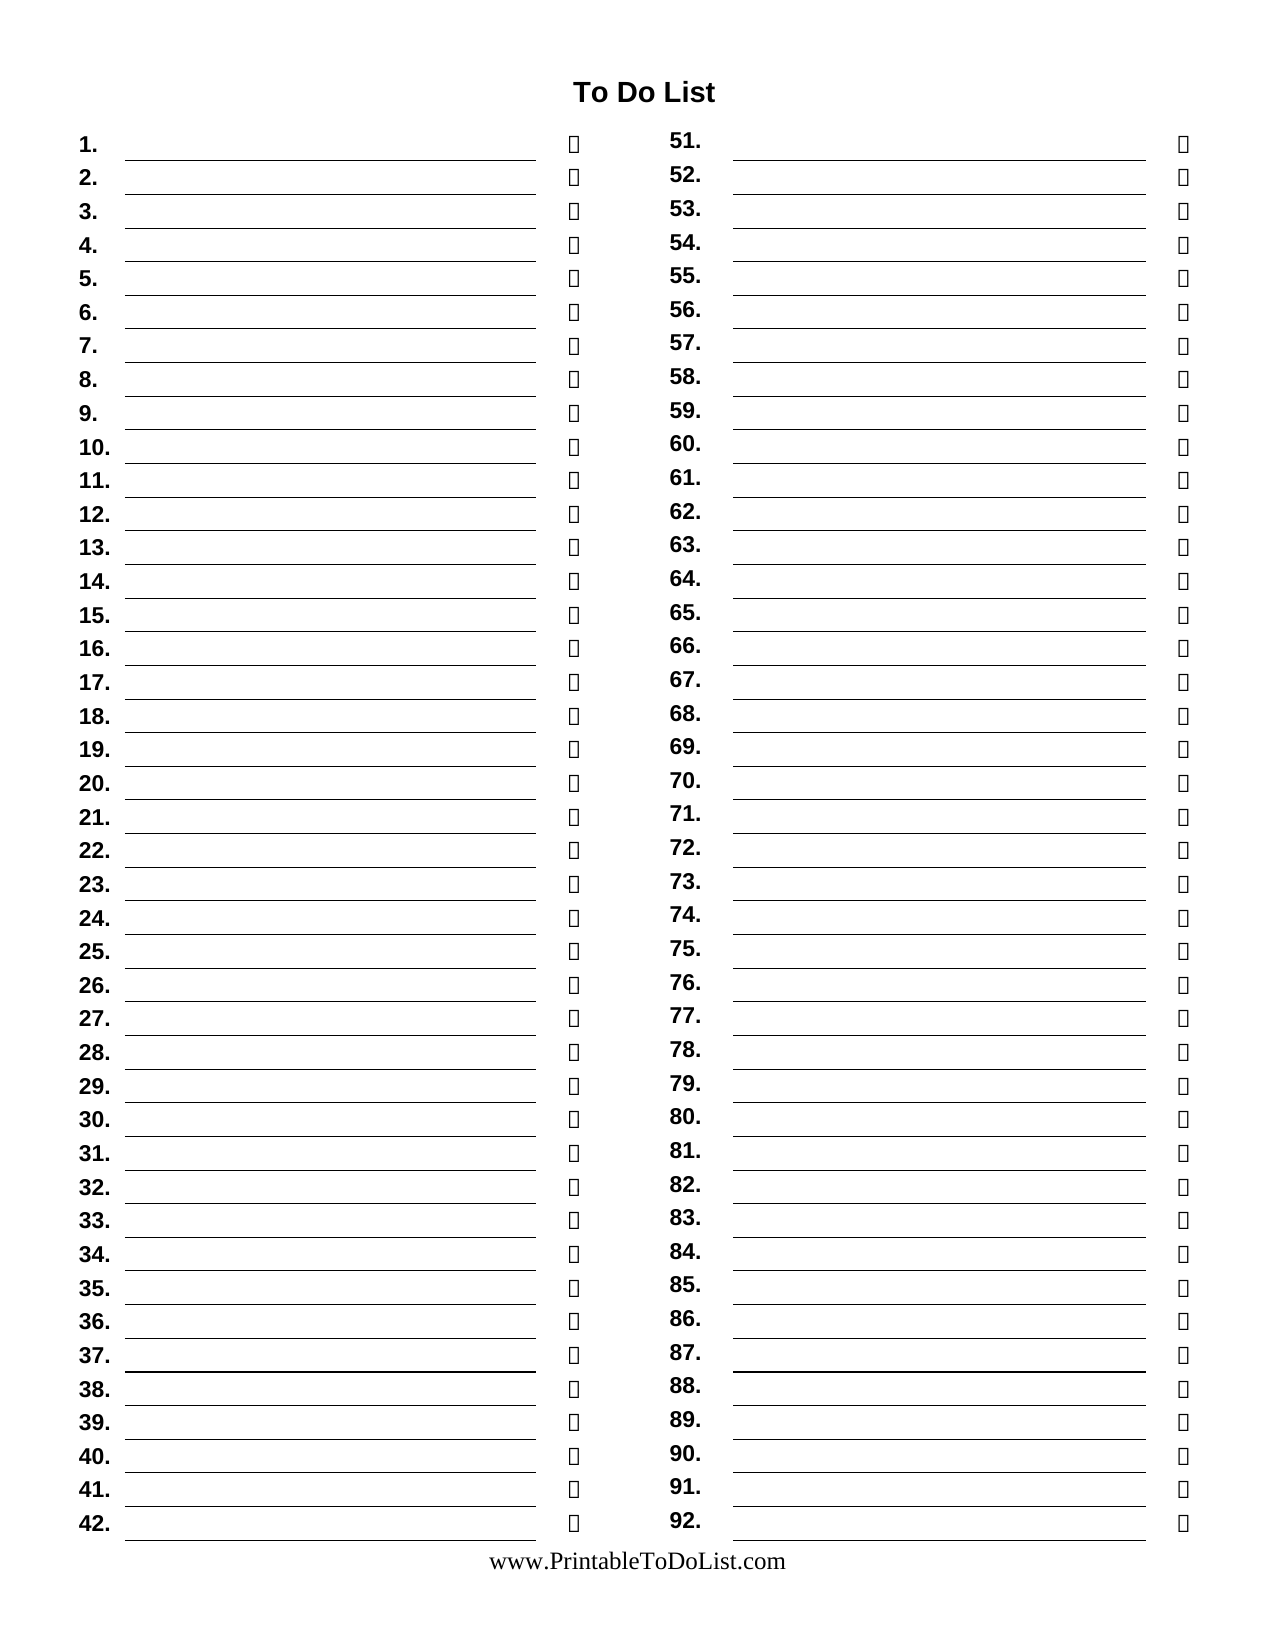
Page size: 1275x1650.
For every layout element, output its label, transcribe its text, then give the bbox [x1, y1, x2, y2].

table_cell  [1146, 1001, 1221, 1035]
table_cell [733, 161, 1146, 194]
table_cell  [536, 1170, 611, 1203]
table_cell  [1146, 1237, 1221, 1270]
table_cell  [536, 766, 611, 799]
table_cell [611, 1203, 658, 1237]
table_cell 24. [68, 900, 125, 934]
table_cell [125, 1473, 536, 1506]
table_cell [733, 531, 1146, 564]
table_cell 77. [658, 1001, 733, 1035]
table_cell [733, 666, 1146, 698]
table_cell [733, 1171, 1146, 1203]
table_cell [125, 868, 536, 900]
table_cell  [1146, 1069, 1221, 1102]
table_cell [611, 1304, 658, 1338]
table_cell  [1146, 429, 1221, 463]
table_cell [733, 128, 1146, 160]
table_cell 38. [68, 1371, 125, 1405]
table_cell 74. [658, 900, 733, 934]
table_cell 57. [658, 328, 733, 362]
table_cell [611, 463, 658, 497]
table_cell  [1146, 1102, 1221, 1136]
table_cell [125, 834, 536, 867]
table_cell  [1146, 900, 1221, 934]
table_cell  [1146, 1203, 1221, 1237]
table_cell [125, 935, 536, 968]
table_cell [611, 429, 658, 463]
table_cell 69. [658, 732, 733, 766]
table_cell  [1146, 328, 1221, 362]
table_cell [611, 1237, 658, 1270]
table_cell 7. [68, 328, 125, 362]
table_cell  [1146, 1472, 1221, 1506]
table_cell [733, 430, 1146, 463]
table_cell  [1146, 1304, 1221, 1338]
table_cell 9. [68, 396, 125, 429]
table_cell  [536, 665, 611, 698]
table_cell  [1146, 867, 1221, 900]
table_cell  [536, 799, 611, 833]
table_cell 87. [658, 1338, 733, 1371]
table_cell  [536, 128, 611, 160]
table_cell 52. [658, 160, 733, 194]
table_cell  [536, 968, 611, 1001]
table_cell [611, 1001, 658, 1035]
table_cell 19. [68, 732, 125, 766]
table_cell  [536, 1506, 611, 1539]
table_cell [733, 1339, 1146, 1371]
table_cell  [1146, 564, 1221, 597]
table_cell [611, 1170, 658, 1203]
table_cell [611, 1338, 658, 1371]
table_cell [611, 1439, 658, 1472]
table_cell  [536, 228, 611, 261]
table_cell 58. [658, 362, 733, 396]
table_cell [611, 194, 658, 227]
table_cell 54. [658, 228, 733, 261]
table_cell 20. [68, 766, 125, 799]
table_cell [733, 1002, 1146, 1035]
table_cell [733, 834, 1146, 867]
table_cell [125, 229, 536, 261]
table_cell [611, 699, 658, 732]
table_cell 85. [658, 1270, 733, 1304]
table_cell 75. [658, 934, 733, 968]
table_cell [125, 700, 536, 732]
table_cell [125, 1373, 536, 1405]
table_cell 59. [658, 396, 733, 429]
table_cell  [1146, 194, 1221, 227]
table_cell [611, 1102, 658, 1136]
table_cell  [536, 1136, 611, 1169]
table_cell 51. [658, 128, 733, 160]
table_cell [611, 833, 658, 867]
table_cell  [1146, 295, 1221, 328]
table_cell [125, 1507, 536, 1539]
table_cell  [1146, 362, 1221, 396]
table_cell 91. [658, 1472, 733, 1506]
table_cell 89. [658, 1405, 733, 1439]
table_cell [733, 262, 1146, 295]
table_cell 55. [658, 261, 733, 295]
table_cell 88. [658, 1371, 733, 1405]
table_cell [125, 329, 536, 362]
table_cell [733, 1507, 1146, 1539]
table_cell 61. [658, 463, 733, 497]
table_cell [611, 362, 658, 396]
table_cell  [1146, 598, 1221, 631]
table_cell [733, 195, 1146, 227]
table_cell [125, 1002, 536, 1035]
table_cell  [1146, 1136, 1221, 1169]
table_cell [125, 1204, 536, 1237]
table_cell  [536, 867, 611, 900]
table_cell [125, 1036, 536, 1068]
table_cell 67. [658, 665, 733, 698]
table_cell 11. [68, 463, 125, 497]
table_cell [611, 934, 658, 968]
table_cell  [1146, 396, 1221, 429]
table_cell  [1146, 1506, 1221, 1539]
table_cell 3. [68, 194, 125, 227]
table_cell 71. [658, 799, 733, 833]
table_cell [125, 195, 536, 227]
table_cell [125, 1271, 536, 1304]
table_cell 68. [658, 699, 733, 732]
table_cell [125, 800, 536, 833]
table_cell [733, 700, 1146, 732]
table_cell  [1146, 1170, 1221, 1203]
table_cell  [536, 1102, 611, 1136]
table_cell 64. [658, 564, 733, 597]
table_cell  [536, 1405, 611, 1439]
table_cell 33. [68, 1203, 125, 1237]
table_cell 53. [658, 194, 733, 227]
table_cell 12. [68, 497, 125, 530]
table_cell  [536, 497, 611, 530]
table_cell [125, 296, 536, 328]
table_cell 31. [68, 1136, 125, 1169]
table_cell [733, 1070, 1146, 1102]
table_cell  [536, 631, 611, 665]
table_cell  [1146, 968, 1221, 1001]
table_cell 6. [68, 295, 125, 328]
table_cell 72. [658, 833, 733, 867]
table_cell  [536, 362, 611, 396]
table_cell 27. [68, 1001, 125, 1035]
table_cell [733, 1305, 1146, 1338]
table_cell 5. [68, 261, 125, 295]
table_cell  [536, 1304, 611, 1338]
table_cell 60. [658, 429, 733, 463]
table_cell 92. [658, 1506, 733, 1539]
table_cell 39. [68, 1405, 125, 1439]
table_cell [125, 262, 536, 295]
table_cell  [536, 261, 611, 295]
table_cell [125, 531, 536, 564]
table_cell [733, 632, 1146, 665]
table_cell  [1146, 261, 1221, 295]
table_cell 4. [68, 228, 125, 261]
table_cell [611, 396, 658, 429]
table_cell [611, 128, 658, 160]
table_cell 8. [68, 362, 125, 396]
table_cell 35. [68, 1270, 125, 1304]
table_cell 15. [68, 598, 125, 631]
table_cell  [1146, 766, 1221, 799]
table_cell  [536, 934, 611, 968]
table_cell  [536, 833, 611, 867]
table_cell 13. [68, 530, 125, 564]
table_cell 62. [658, 497, 733, 530]
table_cell  [1146, 1035, 1221, 1068]
table_cell  [1146, 934, 1221, 968]
table_cell [611, 228, 658, 261]
table_cell 10. [68, 429, 125, 463]
table_cell [611, 1405, 658, 1439]
table_cell  [1146, 1338, 1221, 1371]
table_cell 76. [658, 968, 733, 1001]
table_cell 41. [68, 1472, 125, 1506]
table_cell [733, 1473, 1146, 1506]
table_cell [611, 598, 658, 631]
table_cell [125, 733, 536, 766]
table_cell 79. [658, 1069, 733, 1102]
table_cell [733, 868, 1146, 900]
table_cell [611, 1472, 658, 1506]
table_cell 56. [658, 295, 733, 328]
table_cell [733, 229, 1146, 261]
table_cell [611, 497, 658, 530]
table_cell 78. [658, 1035, 733, 1068]
table_cell [125, 128, 536, 160]
table_cell [733, 1204, 1146, 1237]
table_cell [611, 968, 658, 1001]
table_cell [733, 1103, 1146, 1136]
table_cell [611, 766, 658, 799]
table_cell 63. [658, 530, 733, 564]
table_cell  [1146, 1371, 1221, 1405]
table_cell  [536, 530, 611, 564]
table_cell  [536, 900, 611, 934]
table_cell  [1146, 799, 1221, 833]
table_cell  [536, 160, 611, 194]
table_cell [125, 498, 536, 530]
table_cell [125, 599, 536, 631]
table_cell 40. [68, 1439, 125, 1472]
table_cell [733, 969, 1146, 1001]
table_cell 70. [658, 766, 733, 799]
table_cell  [1146, 631, 1221, 665]
table_cell  [536, 1270, 611, 1304]
table_cell [125, 666, 536, 698]
table_cell [125, 1440, 536, 1472]
table_cell 30. [68, 1102, 125, 1136]
table_cell [733, 464, 1146, 497]
table_cell 16. [68, 631, 125, 665]
table_cell [611, 1136, 658, 1169]
table_cell  [1146, 1439, 1221, 1472]
table_cell 83. [658, 1203, 733, 1237]
table_cell  [536, 1439, 611, 1472]
table_cell  [536, 295, 611, 328]
table_cell [733, 733, 1146, 766]
table_cell [125, 1171, 536, 1203]
table_cell  [536, 1371, 611, 1405]
table_cell [733, 1373, 1146, 1405]
table_cell 66. [658, 631, 733, 665]
table_cell [733, 1271, 1146, 1304]
table_cell [611, 1270, 658, 1304]
table_cell [611, 1069, 658, 1102]
table_cell 14. [68, 564, 125, 597]
table_cell  [536, 564, 611, 597]
table_cell [733, 767, 1146, 799]
table_cell  [1146, 1405, 1221, 1439]
table_cell [611, 799, 658, 833]
table_cell [733, 296, 1146, 328]
table_cell  [1146, 530, 1221, 564]
table_cell [733, 1137, 1146, 1169]
table_cell [125, 1406, 536, 1439]
table_cell 86. [658, 1304, 733, 1338]
table_cell  [536, 463, 611, 497]
table_cell 34. [68, 1237, 125, 1270]
table_cell [733, 1238, 1146, 1270]
table_cell  [1146, 463, 1221, 497]
table_cell [611, 295, 658, 328]
table_cell 32. [68, 1170, 125, 1203]
table_cell 21. [68, 799, 125, 833]
table_cell  [536, 1203, 611, 1237]
table_cell [125, 901, 536, 934]
table_cell 65. [658, 598, 733, 631]
table_cell [733, 1036, 1146, 1068]
table_cell [125, 632, 536, 665]
table_cell 18. [68, 699, 125, 732]
table_cell [611, 261, 658, 295]
table_cell [733, 800, 1146, 833]
table_cell [611, 564, 658, 597]
table_cell 82. [658, 1170, 733, 1203]
table_cell  [536, 1338, 611, 1371]
table_cell [611, 900, 658, 934]
table_cell  [536, 699, 611, 732]
table_cell [125, 767, 536, 799]
table_cell 73. [658, 867, 733, 900]
table_cell [125, 1070, 536, 1102]
table_cell [611, 867, 658, 900]
table_cell [611, 160, 658, 194]
table_header To Do List [68, 75, 1221, 127]
table_cell 90. [658, 1439, 733, 1472]
table_cell [125, 1305, 536, 1338]
table_cell 80. [658, 1102, 733, 1136]
table_cell [125, 430, 536, 463]
table_cell [733, 901, 1146, 934]
table_cell  [1146, 1270, 1221, 1304]
table_cell 1. [68, 128, 125, 160]
table_cell 26. [68, 968, 125, 1001]
table_cell  [1146, 699, 1221, 732]
table_cell [611, 631, 658, 665]
table_cell 25. [68, 934, 125, 968]
table_cell [733, 363, 1146, 396]
table_cell [733, 565, 1146, 597]
table_cell  [536, 194, 611, 227]
table_cell [125, 1238, 536, 1270]
table_cell 42. [68, 1506, 125, 1539]
table_cell 22. [68, 833, 125, 867]
table_cell [125, 363, 536, 396]
table_cell [125, 1137, 536, 1169]
table_cell 84. [658, 1237, 733, 1270]
table_cell [611, 732, 658, 766]
table_cell [125, 397, 536, 429]
table_cell [733, 1406, 1146, 1439]
table_cell 81. [658, 1136, 733, 1169]
table_cell  [1146, 833, 1221, 867]
table_cell  [536, 328, 611, 362]
table_cell [611, 665, 658, 698]
table_cell [733, 935, 1146, 968]
table_cell  [536, 732, 611, 766]
table_cell  [1146, 128, 1221, 160]
table_cell 28. [68, 1035, 125, 1068]
table_cell [125, 1339, 536, 1371]
table_cell [125, 161, 536, 194]
table_cell [125, 565, 536, 597]
table_cell [611, 1371, 658, 1405]
table_cell  [536, 1001, 611, 1035]
table_cell [733, 498, 1146, 530]
table_cell  [1146, 497, 1221, 530]
table_cell  [536, 1237, 611, 1270]
table_cell 2. [68, 160, 125, 194]
table_cell [733, 397, 1146, 429]
table_cell 29. [68, 1069, 125, 1102]
table_cell [125, 1103, 536, 1136]
table_cell  [536, 598, 611, 631]
table_cell [125, 464, 536, 497]
table_cell [611, 1506, 658, 1539]
table_cell [611, 328, 658, 362]
table_cell [125, 969, 536, 1001]
table_cell [611, 1035, 658, 1068]
table_cell [733, 599, 1146, 631]
table_cell  [1146, 160, 1221, 194]
table_cell  [1146, 228, 1221, 261]
table_cell  [1146, 732, 1221, 766]
table_cell  [536, 1472, 611, 1506]
table_cell 37. [68, 1338, 125, 1371]
table_cell 36. [68, 1304, 125, 1338]
table_cell [733, 1440, 1146, 1472]
table_cell  [536, 396, 611, 429]
table_cell  [536, 429, 611, 463]
table_cell  [536, 1035, 611, 1068]
table_cell  [536, 1069, 611, 1102]
table_cell  [1146, 665, 1221, 698]
table_cell 17. [68, 665, 125, 698]
table_cell [611, 530, 658, 564]
table_cell 23. [68, 867, 125, 900]
table_cell [733, 329, 1146, 362]
